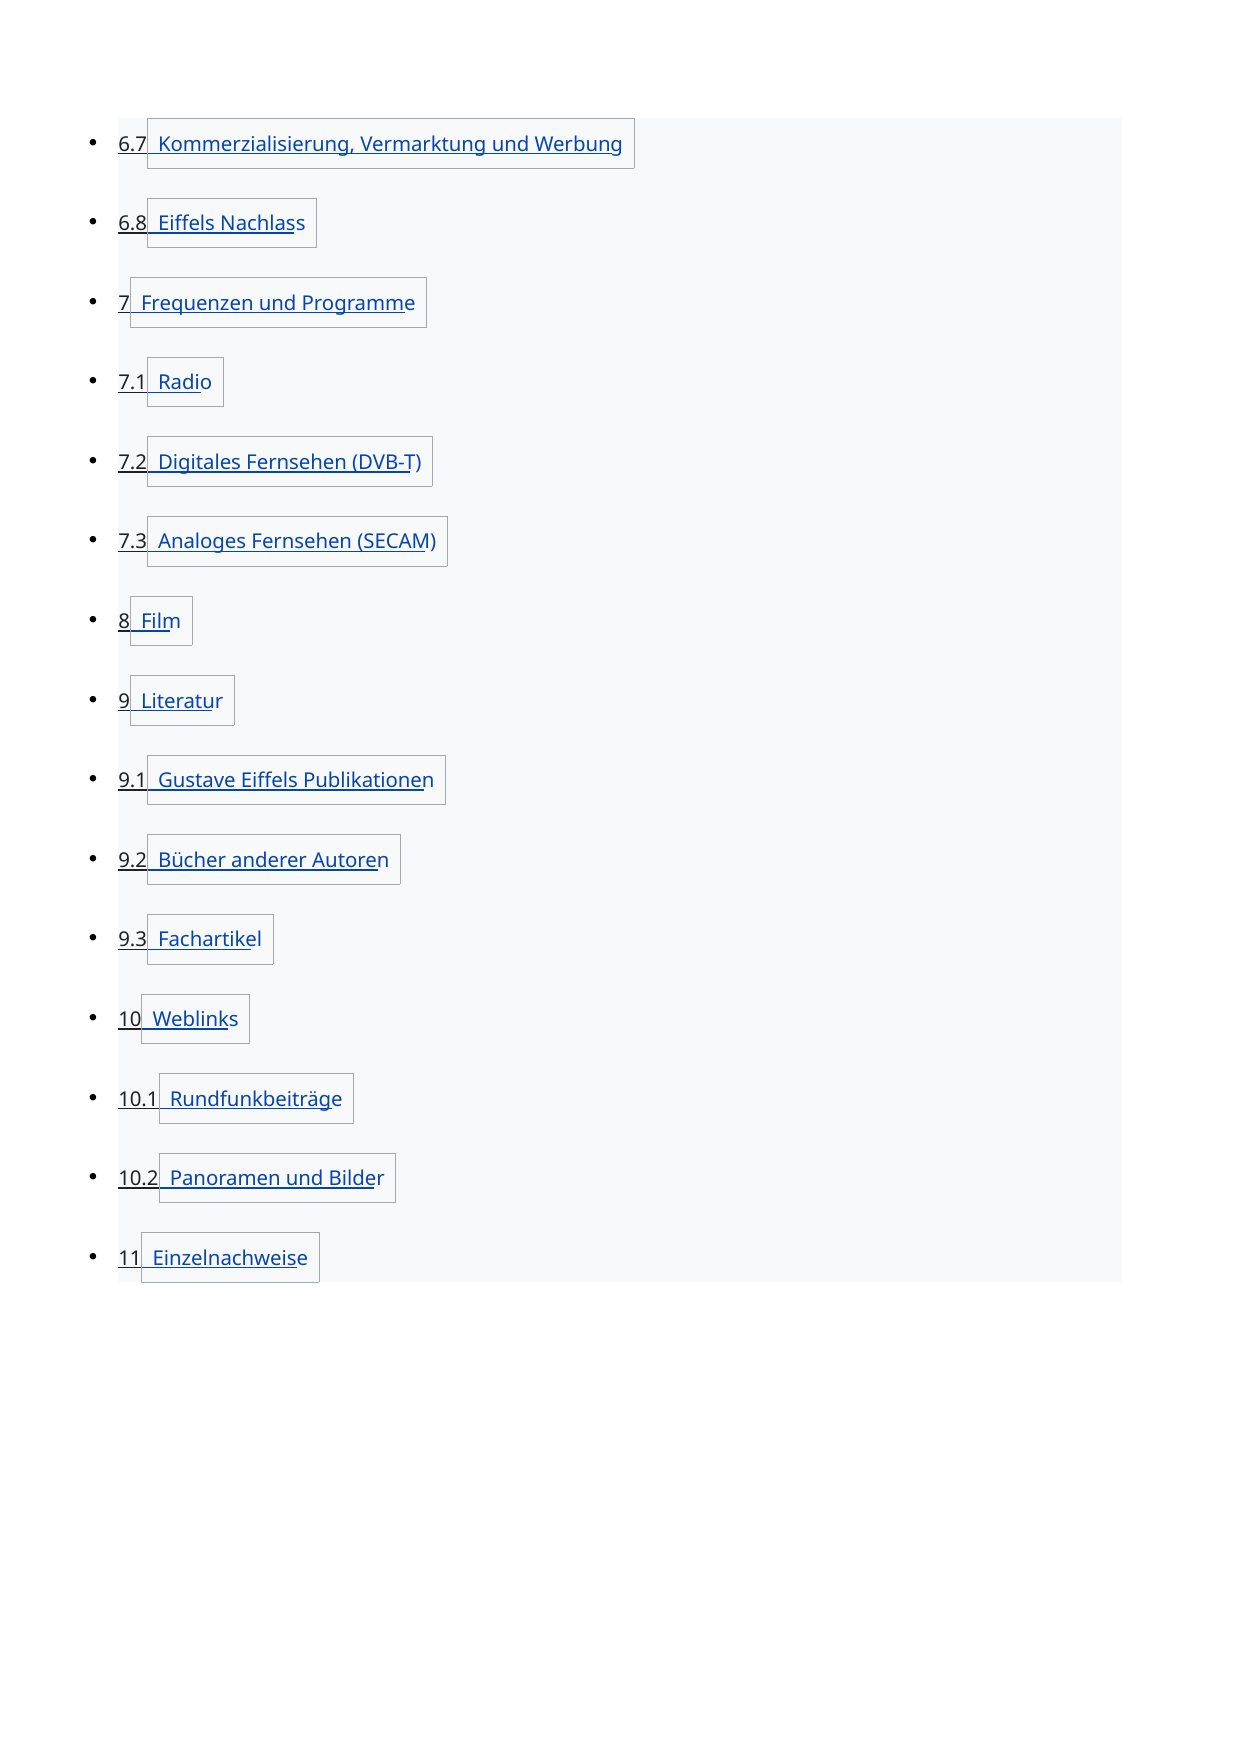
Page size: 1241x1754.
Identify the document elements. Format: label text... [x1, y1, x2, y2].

list 7.3 [118, 516, 147, 551]
list [118, 632, 130, 645]
list [118, 1109, 159, 1123]
list 6.8 [118, 198, 147, 232]
list 7 [118, 277, 130, 312]
list Literatur [131, 676, 234, 725]
list Film [131, 597, 192, 645]
list [401, 834, 1122, 884]
list 10Weblinks [250, 993, 1122, 1043]
list 11 [118, 1232, 141, 1267]
list [118, 950, 147, 964]
list 10.2 [118, 1153, 159, 1187]
list [118, 1189, 159, 1202]
list Bücher anderer Autoren [148, 835, 400, 884]
list [433, 436, 1122, 486]
list 10Weblinks [118, 1030, 141, 1043]
list [274, 914, 1122, 964]
list [317, 198, 1122, 247]
list Frequenzen und Programme [131, 278, 426, 327]
list Panoramen und Bilder [160, 1154, 395, 1202]
list Analoges Fernsehen (SECAM) [148, 517, 447, 566]
list 9.1 [118, 755, 147, 789]
list Radio [148, 358, 223, 406]
list 8 [118, 596, 130, 630]
list [354, 1073, 1122, 1123]
list 9.3 [118, 914, 147, 949]
list [396, 1153, 1122, 1202]
list 10.1 [118, 1073, 159, 1108]
list [448, 516, 1122, 566]
list 10Weblinks [142, 995, 249, 1043]
list Einzelnachweise [142, 1233, 319, 1282]
list [224, 357, 1122, 407]
list 7.2 [118, 436, 147, 471]
list 10Weblinks [118, 993, 249, 1028]
list Rundfunkbeiträge [160, 1074, 353, 1123]
list Kommerzialisierung, Vermarktung und Werbung [148, 119, 634, 168]
list Digitales Fernsehen (DVB-T) [148, 437, 432, 486]
list [118, 393, 147, 407]
list 6.7 [118, 118, 147, 153]
list Eiffels Nachlass [148, 199, 316, 247]
list [635, 118, 1122, 168]
list 9 [118, 675, 130, 710]
list [235, 675, 1122, 725]
list [193, 596, 1122, 645]
list [320, 1232, 1122, 1282]
list Fachartikel [148, 915, 273, 964]
list 9.2 [118, 834, 147, 869]
list 7.1 [118, 357, 147, 392]
list [427, 277, 1122, 327]
list Gustave Eiffels Publikationen [148, 756, 445, 804]
list [446, 755, 1122, 804]
